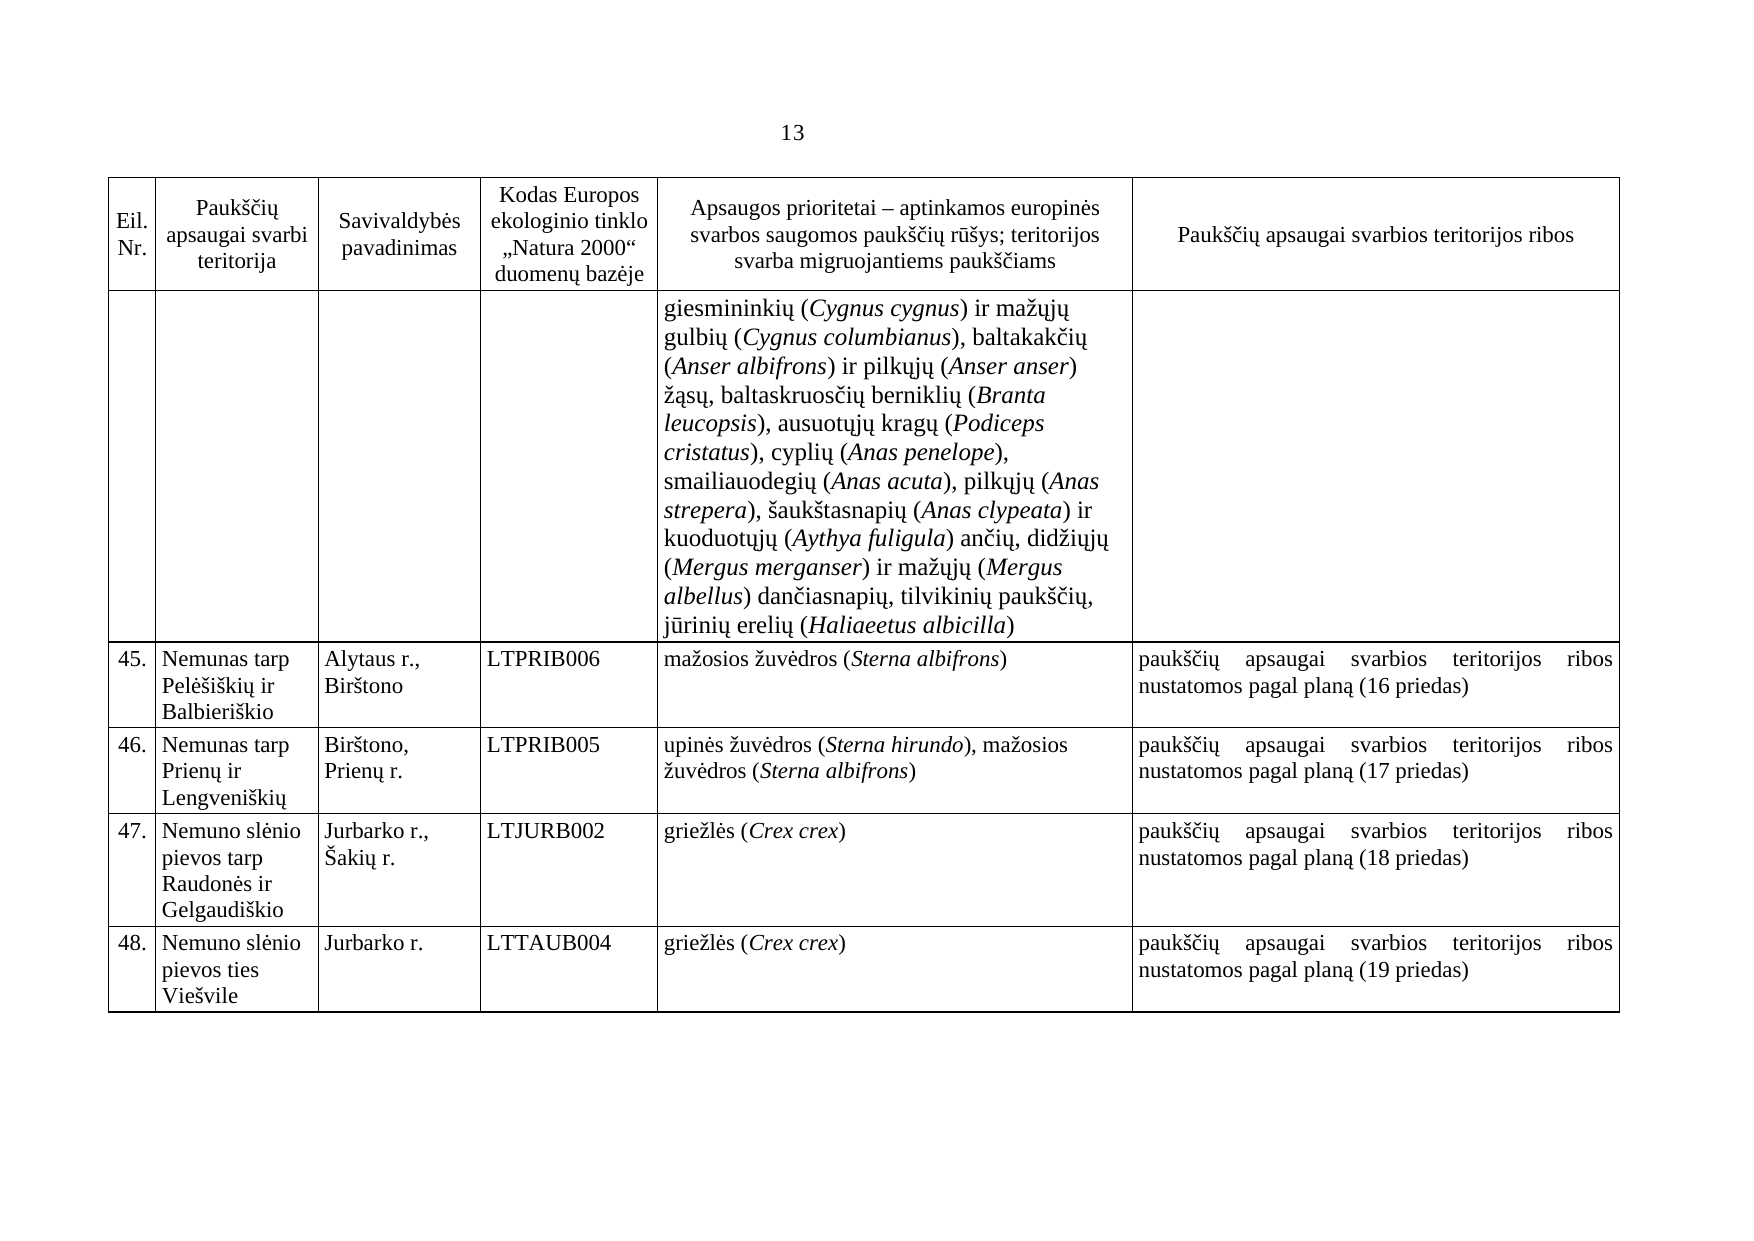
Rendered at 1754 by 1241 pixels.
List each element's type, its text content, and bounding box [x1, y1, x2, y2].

table_cell Birštono, Prienų r. [319, 728, 480, 813]
table_cell 46. [109, 728, 155, 813]
table_header Eil. Nr. [109, 178, 155, 289]
table_cell [481, 291, 657, 641]
table_cell griežlės (Crex crex) [658, 814, 1132, 926]
table_cell LTPRIB005 [481, 728, 657, 813]
table_cell 45. [109, 643, 155, 727]
table_cell Jurbarko r. [319, 927, 480, 1011]
table_cell Nemunas tarp Pelėšiškių ir Balbieriškio [156, 643, 318, 727]
table_cell upinės žuvėdros (Sterna hirundo), mažosios žuvėdros (Sterna albifrons) [658, 728, 1132, 813]
table_header Paukščių apsaugai svarbios teritorijos ribos [1133, 178, 1619, 289]
table_cell Nemunas tarp Prienų ir Lengveniškių [156, 728, 318, 813]
table_cell Jurbarko r., Šakių r. [319, 814, 480, 926]
table_cell [1133, 291, 1619, 641]
table_header Savivaldybės pavadinimas [319, 178, 480, 289]
table_cell Alytaus r., Birštono [319, 643, 480, 727]
table_header Paukščių apsaugai svarbi teritorija [156, 178, 318, 289]
table_cell griežlės (Crex crex) [658, 927, 1132, 1011]
table_cell paukščių apsaugai svarbios teritorijos ribos nustatomos pagal planą (16 priedas) [1133, 643, 1619, 727]
table_cell giesmininkių (Cygnus cygnus) ir mažųjų gulbių (Cygnus columbianus), baltakakčių (Anser albifrons) ir pilkųjų (Anser anser) žąsų, baltaskruosčių berniklių (Branta leucopsis), ausuotųjų kragų (Podiceps cristatus), cyplių (Anas penelope), smailiauodegių (Anas acuta), pilkųjų (Anas strepera), šaukštasnapių (Anas clypeata) ir kuoduotųjų (Aythya fuligula) ančių, didžiųjų (Mergus merganser) ir mažųjų (Mergus albellus) dančiasnapių, tilvikinių paukščių, jūrinių erelių (Haliaeetus albicilla) [658, 291, 1132, 641]
table_cell [319, 291, 480, 641]
table_cell LTPRIB006 [481, 643, 657, 727]
table_header Apsaugos prioritetai – aptinkamos europinės svarbos saugomos paukščių rūšys; teritorijos svarba migruojantiems paukščiams [658, 178, 1132, 289]
table_cell [109, 291, 155, 641]
table_cell paukščių apsaugai svarbios teritorijos ribos nustatomos pagal planą (18 priedas) [1133, 814, 1619, 926]
table_cell LTJURB002 [481, 814, 657, 926]
table_cell mažosios žuvėdros (Sterna albifrons) [658, 643, 1132, 727]
table_cell LTTAUB004 [481, 927, 657, 1011]
table_cell paukščių apsaugai svarbios teritorijos ribos nustatomos pagal planą (17 priedas) [1133, 728, 1619, 813]
table_cell 47. [109, 814, 155, 926]
table_cell Nemuno slėnio pievos tarp Raudonės ir Gelgaudiškio [156, 814, 318, 926]
table_cell paukščių apsaugai svarbios teritorijos ribos nustatomos pagal planą (19 priedas) [1133, 927, 1619, 1011]
table_cell 48. [109, 927, 155, 1011]
table_cell Nemuno slėnio pievos ties Viešvile [156, 927, 318, 1011]
table_cell [156, 291, 318, 641]
table_header Kodas Europos ekologinio tinklo „Natura 2000“ duomenų bazėje [481, 178, 657, 289]
